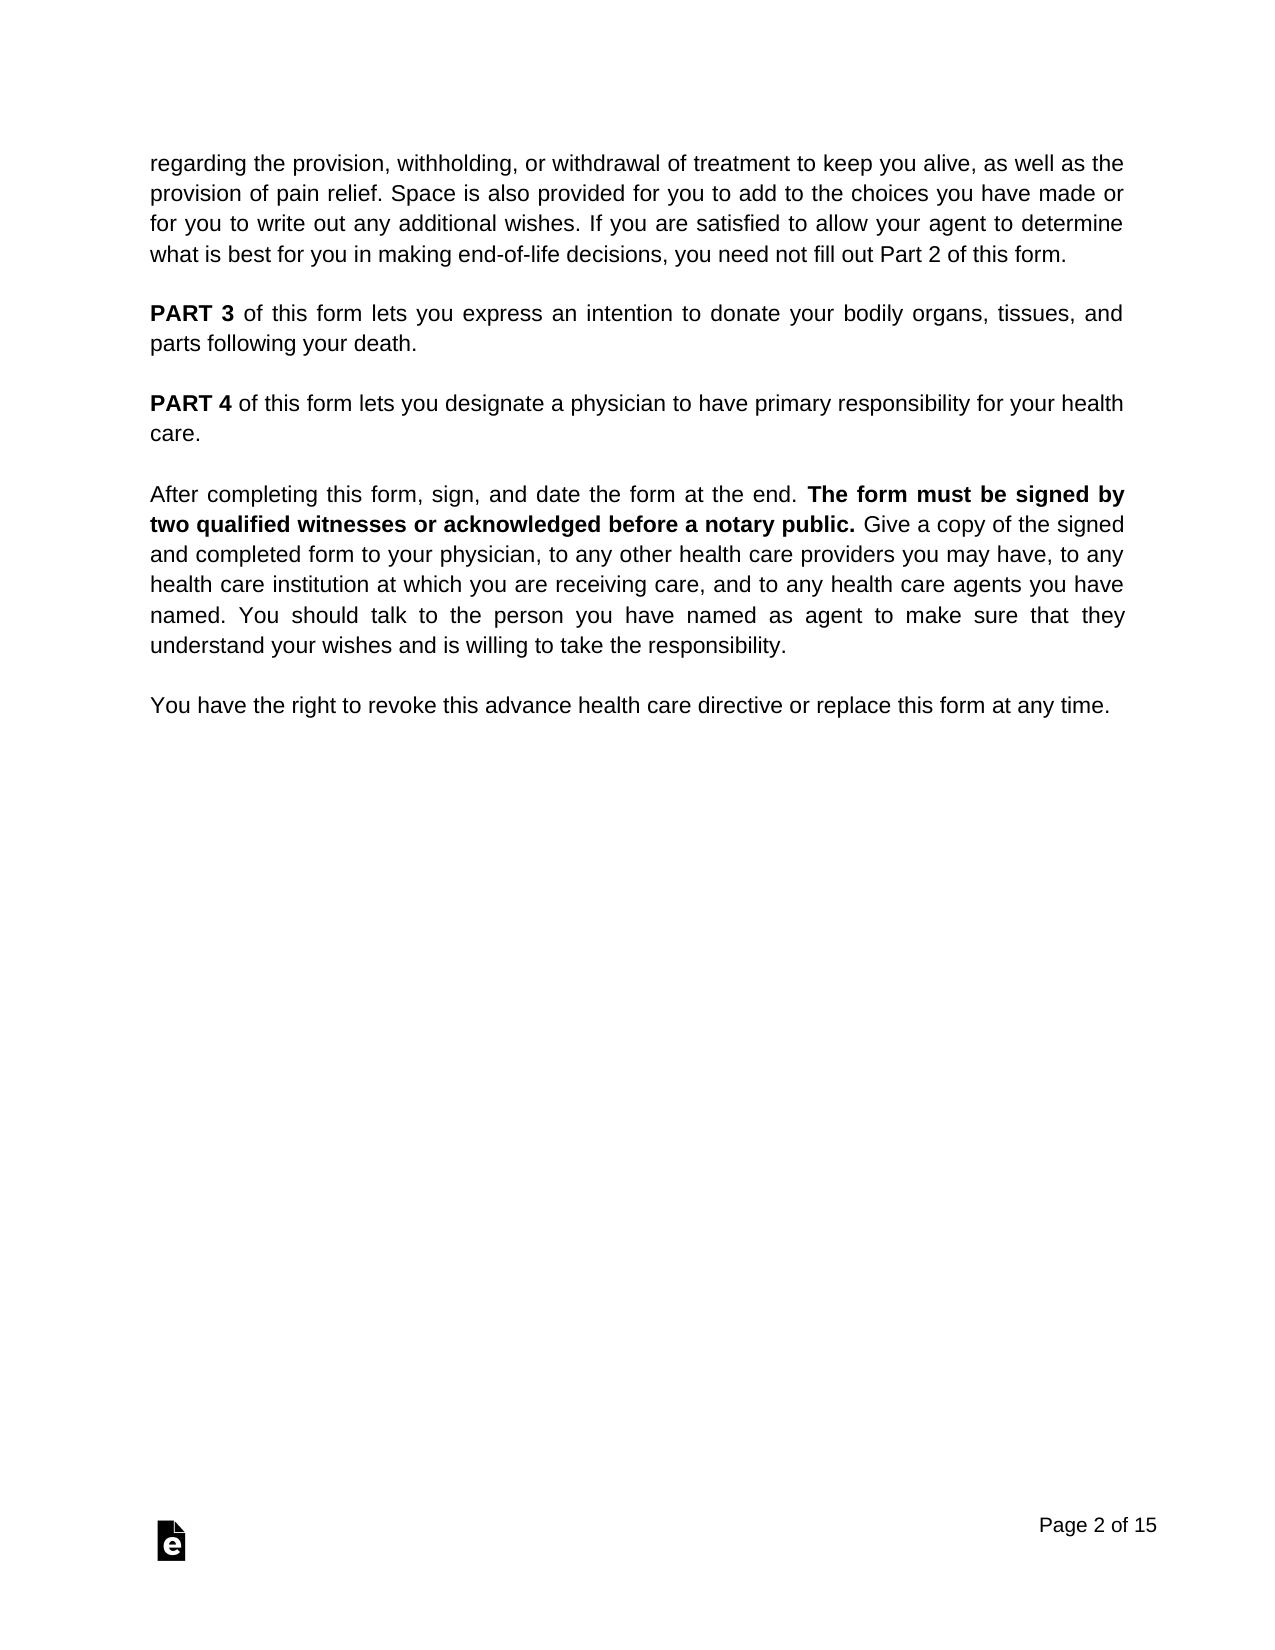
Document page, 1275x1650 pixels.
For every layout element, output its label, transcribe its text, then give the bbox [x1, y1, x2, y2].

text regarding the provision, withholding, or withdrawal of treatment to keep you alive, as well as the provision of pain relief. Space is also provided for you to add to the choices you have made or for you to write out any additional wishes. If you are satisfied to allow your agent to determine what is best for you in making end-of-life decisions, you need not fill out Part 2 of this form. [150, 150, 1125, 267]
text PART 4 of this form lets you designate a physician to have primary responsibility for your health care. [150, 390, 1125, 447]
text PART 3 of this form lets you express an intention to donate your bodily organs, tissues, and parts following your death. [150, 299, 1125, 356]
text After completing this form, sign, and date the form at the end. The form must be signed by two qualified witnesses or acknowledged before a notary public. Give a copy of the signed and completed form to your physician, to any other health care providers you may have, to any health care institution at which you are receiving care, and to any health care agents you have named. You should talk to the person you have named as agent to make sure that they understand your wishes and is willing to take the responsibility. [150, 481, 1125, 658]
text You have the right to revoke this advance health care directive or replace this form at any time. [150, 692, 1125, 719]
